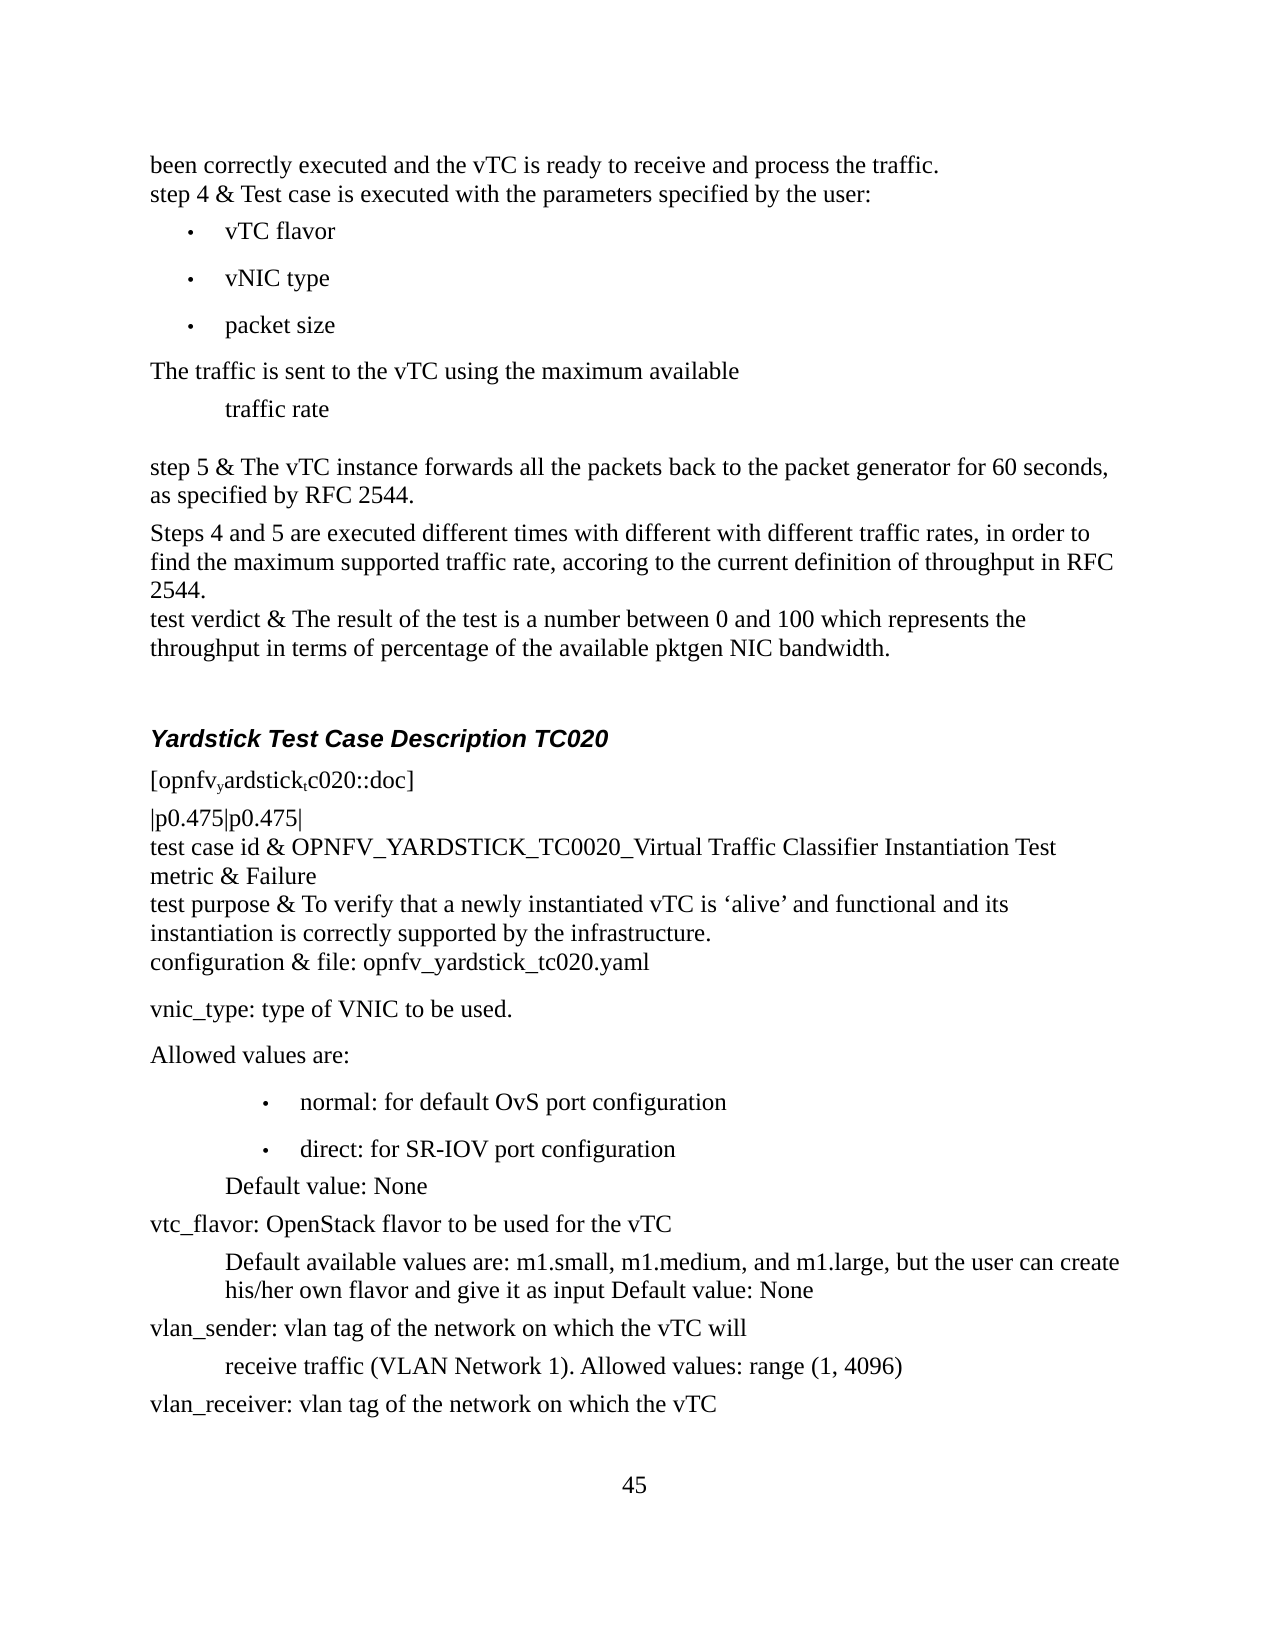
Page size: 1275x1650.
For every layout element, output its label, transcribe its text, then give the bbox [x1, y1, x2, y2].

list packet size [187, 310, 1125, 338]
text vlan_receiver: vlan tag of the network on which the vTC [150, 1389, 1125, 1417]
text been correctly executed and the vTC is ready to receive and process the traffic. step 4 & Test case is executed with the parameters specified by the user: [150, 150, 1125, 207]
text Allowed values are: [150, 1040, 1125, 1069]
text The traffic is sent to the vTC using the maximum available [150, 356, 1125, 385]
list normal: for default OvS port configuration [262, 1087, 1125, 1116]
text Steps 4 and 5 are executed different times with different with different traffic rates, in order to find the maximum supported traffic rate, accoring to the current definition of throughput in RFC 2544. test verdict & The result of the test is a number between 0 and 100 which represents the throughput in terms of percentage of the available pktgen NIC bandwidth. [150, 518, 1125, 691]
text [opnfvyardsticktc020::doc] [150, 766, 1125, 794]
text vlan_sender: vlan tag of the network on which the vTC will [150, 1313, 1125, 1342]
text vnic_type: type of VNIC to be used. [150, 994, 1125, 1022]
text step 5 & The vTC instance forwards all the packets back to the packet generator for 60 seconds, as specified by RFC 2544. [150, 423, 1125, 509]
text Default value: None [225, 1171, 1125, 1200]
text receive traffic (VLAN Network 1). Allowed values: range (1, 4096) [225, 1351, 1125, 1380]
text Default available values are: m1.small, m1.medium, and m1.large, but the user can create his/her own flavor and give it as input Default value: None [225, 1247, 1125, 1304]
list vNIC type [187, 263, 1125, 292]
text |p0.475|p0.475| test case id & OPNFV_YARDSTICK_TC0020_Virtual Traffic Classifier Instantiation Test metric & Failure test purpose & To verify that a newly instantiated vTC is ‘alive’ and functional and its instantiation is correctly supported by the infrastructure. configuration & file: opnfv_yardstick_tc020.yaml [150, 803, 1125, 976]
subtitle Yardstick Test Case Description TC020 [150, 724, 1125, 753]
list direct: for SR-IOV port configuration [262, 1134, 1125, 1162]
text vtc_flavor: OpenStack flavor to be used for the vTC [150, 1209, 1125, 1238]
list vTC flavor [187, 216, 1125, 245]
text traffic rate [225, 394, 1125, 423]
